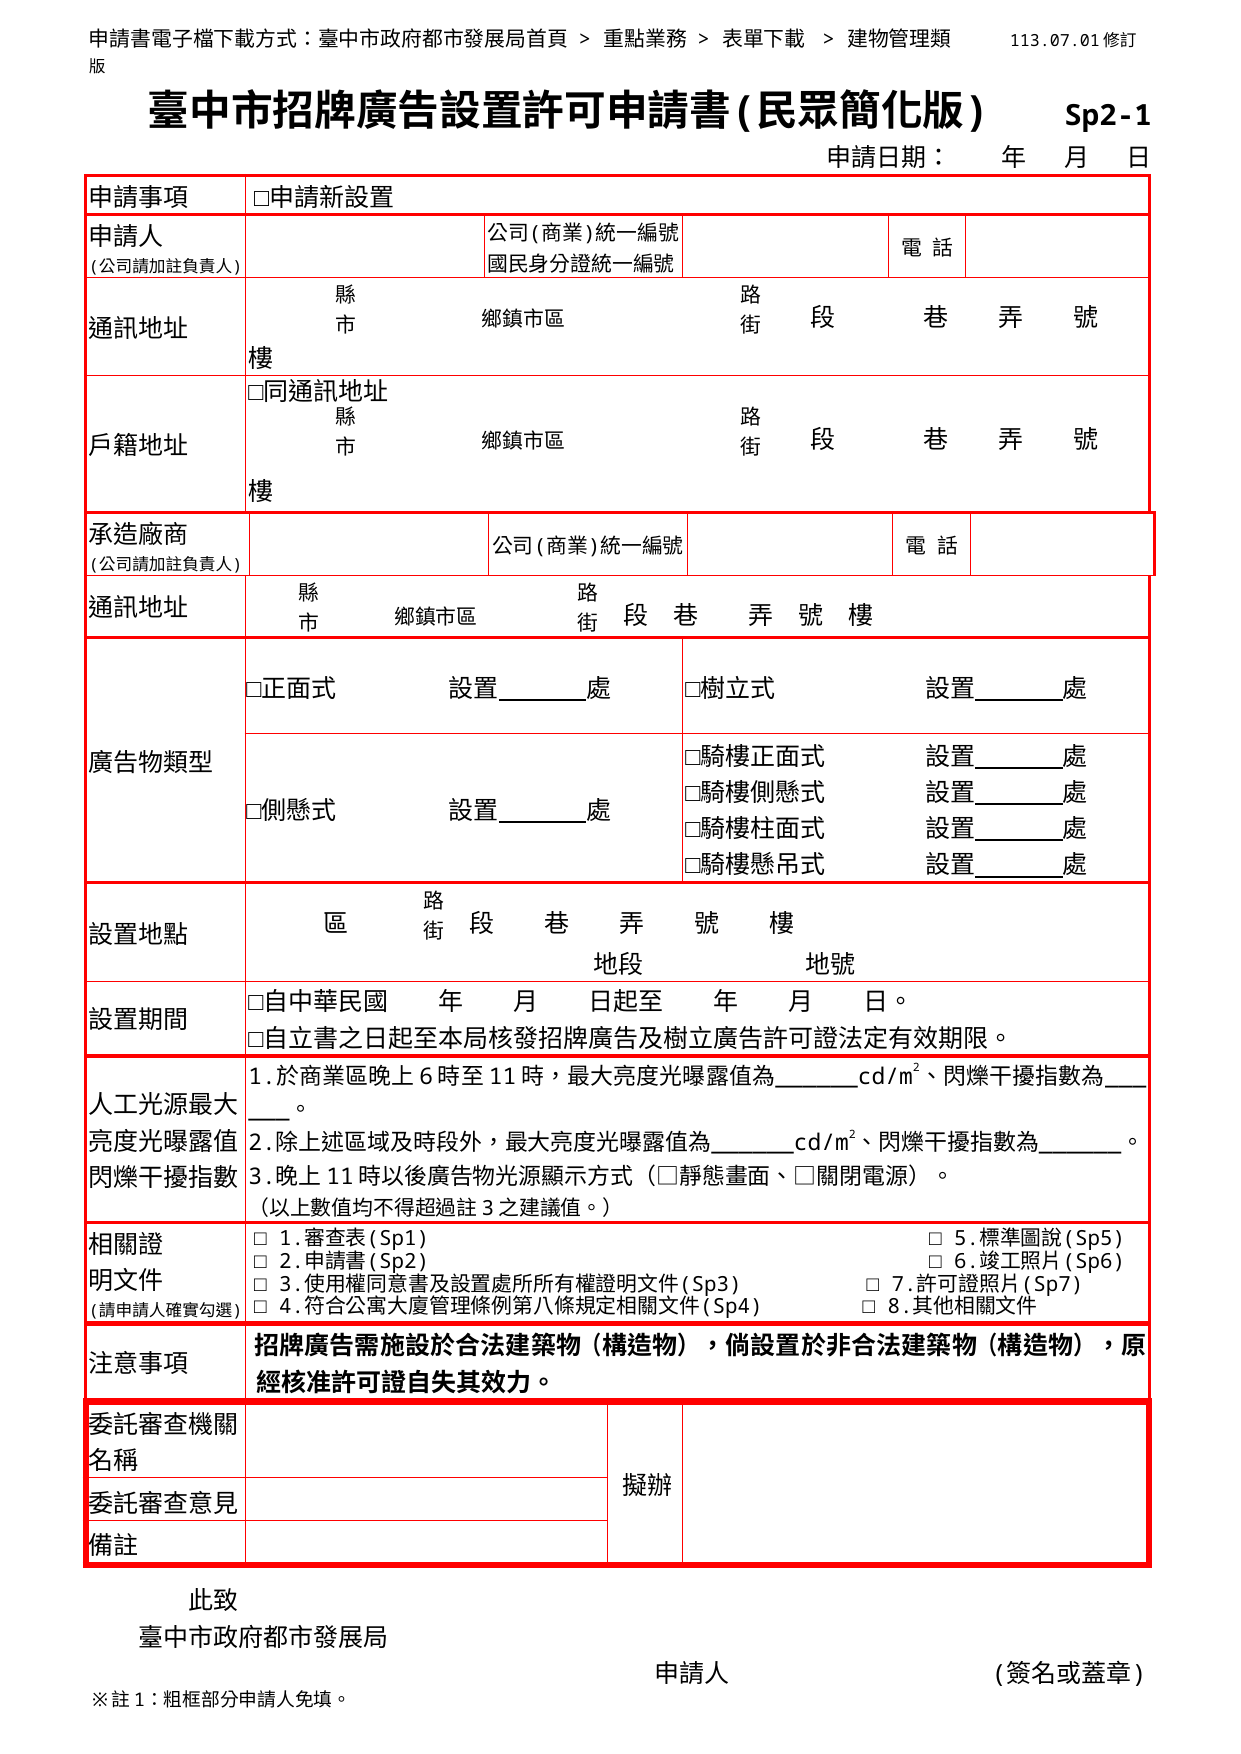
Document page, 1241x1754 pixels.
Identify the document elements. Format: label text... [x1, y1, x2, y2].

text ※註1：粗框部分申請人免填。 [89, 1689, 1130, 1710]
table_cell [246, 216, 484, 277]
table_cell 申請人 (公司請加註負責人) [87, 216, 245, 277]
table_cell 人工光源最大亮度光曝露值 閃爍干擾指數 [87, 1058, 245, 1221]
table_cell 委託審查意見 [89, 1478, 245, 1519]
table_cell □樹立式 設置 處 [683, 639, 1148, 733]
table_cell 設置地點 [87, 884, 245, 981]
table_cell 招牌廣告需施設於合法建築物（構造物），倘設置於非合法建築物（構造物），原經核准許可證自失其效力。 [246, 1326, 1148, 1398]
table_cell 1.於商業區晚上6時至11時，最大亮度光曝露值為______cd/m2、閃爍干擾指數為______。 2.除上述區域及時段外，最大亮度光曝露值為______cd/m2、閃爍干擾指數為______。 3.晚上11時以後廣告物光源顯示方式（□靜態畫面、□關閉電源）。 （以上數值均不得超過註3之建議值。） [246, 1058, 1148, 1221]
table_cell 公司(商業)統一編號 國民身分證統一編號 [485, 216, 682, 277]
table_cell 電 話 [889, 216, 965, 277]
table_header 申請事項 [87, 177, 245, 213]
table_cell [683, 1405, 1146, 1562]
table_cell 縣市 鄉鎮市區 路街 段 巷 弄 號 樓 [246, 278, 1148, 375]
table_cell 注意事項 [87, 1326, 245, 1398]
table_cell 電 話 [893, 514, 970, 575]
table_header □申請新設置 [246, 177, 1148, 213]
table_cell 區 路街 段 巷 弄 號 樓 地段 地號 [246, 884, 1148, 981]
table_cell 縣市 鄉鎮市區 路街 段 巷 弄 號 樓 [246, 576, 1148, 636]
table_cell 承造廠商 (公司請加註負責人) [87, 514, 249, 575]
table_cell [966, 216, 1148, 277]
table_cell [971, 514, 1153, 575]
table_cell 公司(商業)統一編號 [489, 514, 687, 575]
table_cell □自中華民國 年 月 日起至 年 月 日。 □自立書之日起至本局核發招牌廣告及樹立廣告許可證法定有效期限。 [246, 982, 1148, 1054]
table_cell [246, 1478, 607, 1519]
table_cell 戶籍地址 [87, 376, 245, 511]
table_cell 廣告物類型 [87, 639, 245, 881]
table_cell 委託審查機關名稱 [89, 1405, 245, 1477]
table_cell 相關證 明文件 (請申請人確實勾選) [87, 1224, 245, 1321]
table_cell [250, 514, 488, 575]
text 申請日期： 年 月 日 [89, 138, 1152, 174]
table_cell □側懸式 設置 處 [246, 734, 682, 881]
table_cell [683, 216, 888, 277]
table_cell 備註 [89, 1521, 245, 1562]
table_cell 通訊地址 [87, 576, 245, 636]
table_cell [1149, 1562, 1154, 1689]
table_cell [688, 514, 892, 575]
table_cell 擬辦 [608, 1405, 682, 1562]
table_cell □ 1.審查表(Sp1) □ 5.標準圖說(Sp5) □ 2.申請書(Sp2) □ 6.竣工照片(Sp6) □ 3.使用權同意書及設置處所所有權證明文件(Sp3) □ 7.許可證照片(Sp7) □ 4.符合公寓大廈管理條例第八條規定相關文件(Sp4) □ 8.其他相關文件 [246, 1224, 1148, 1321]
table_cell 設置期間 [87, 982, 245, 1054]
table_cell [246, 1521, 607, 1562]
table_cell □同通訊地址 縣市 鄉鎮市區 路街 段 巷 弄 號 樓 [246, 376, 1148, 511]
table_cell □正面式 設置 處 [246, 639, 682, 733]
table_cell □騎樓正面式 設置 處 □騎樓側懸式 設置 處 □騎樓柱面式 設置 處 □騎樓懸吊式 設置 處 [683, 734, 1148, 881]
table_cell 通訊地址 [87, 278, 245, 375]
table_cell [246, 1405, 607, 1477]
text 臺中市招牌廣告設置許可申請書(民眾簡化版) Sp2-1 [89, 77, 1152, 138]
table_cell 此致 臺中市政府都市發展局 申請人 (簽名或蓋章) [86, 1568, 1149, 1689]
